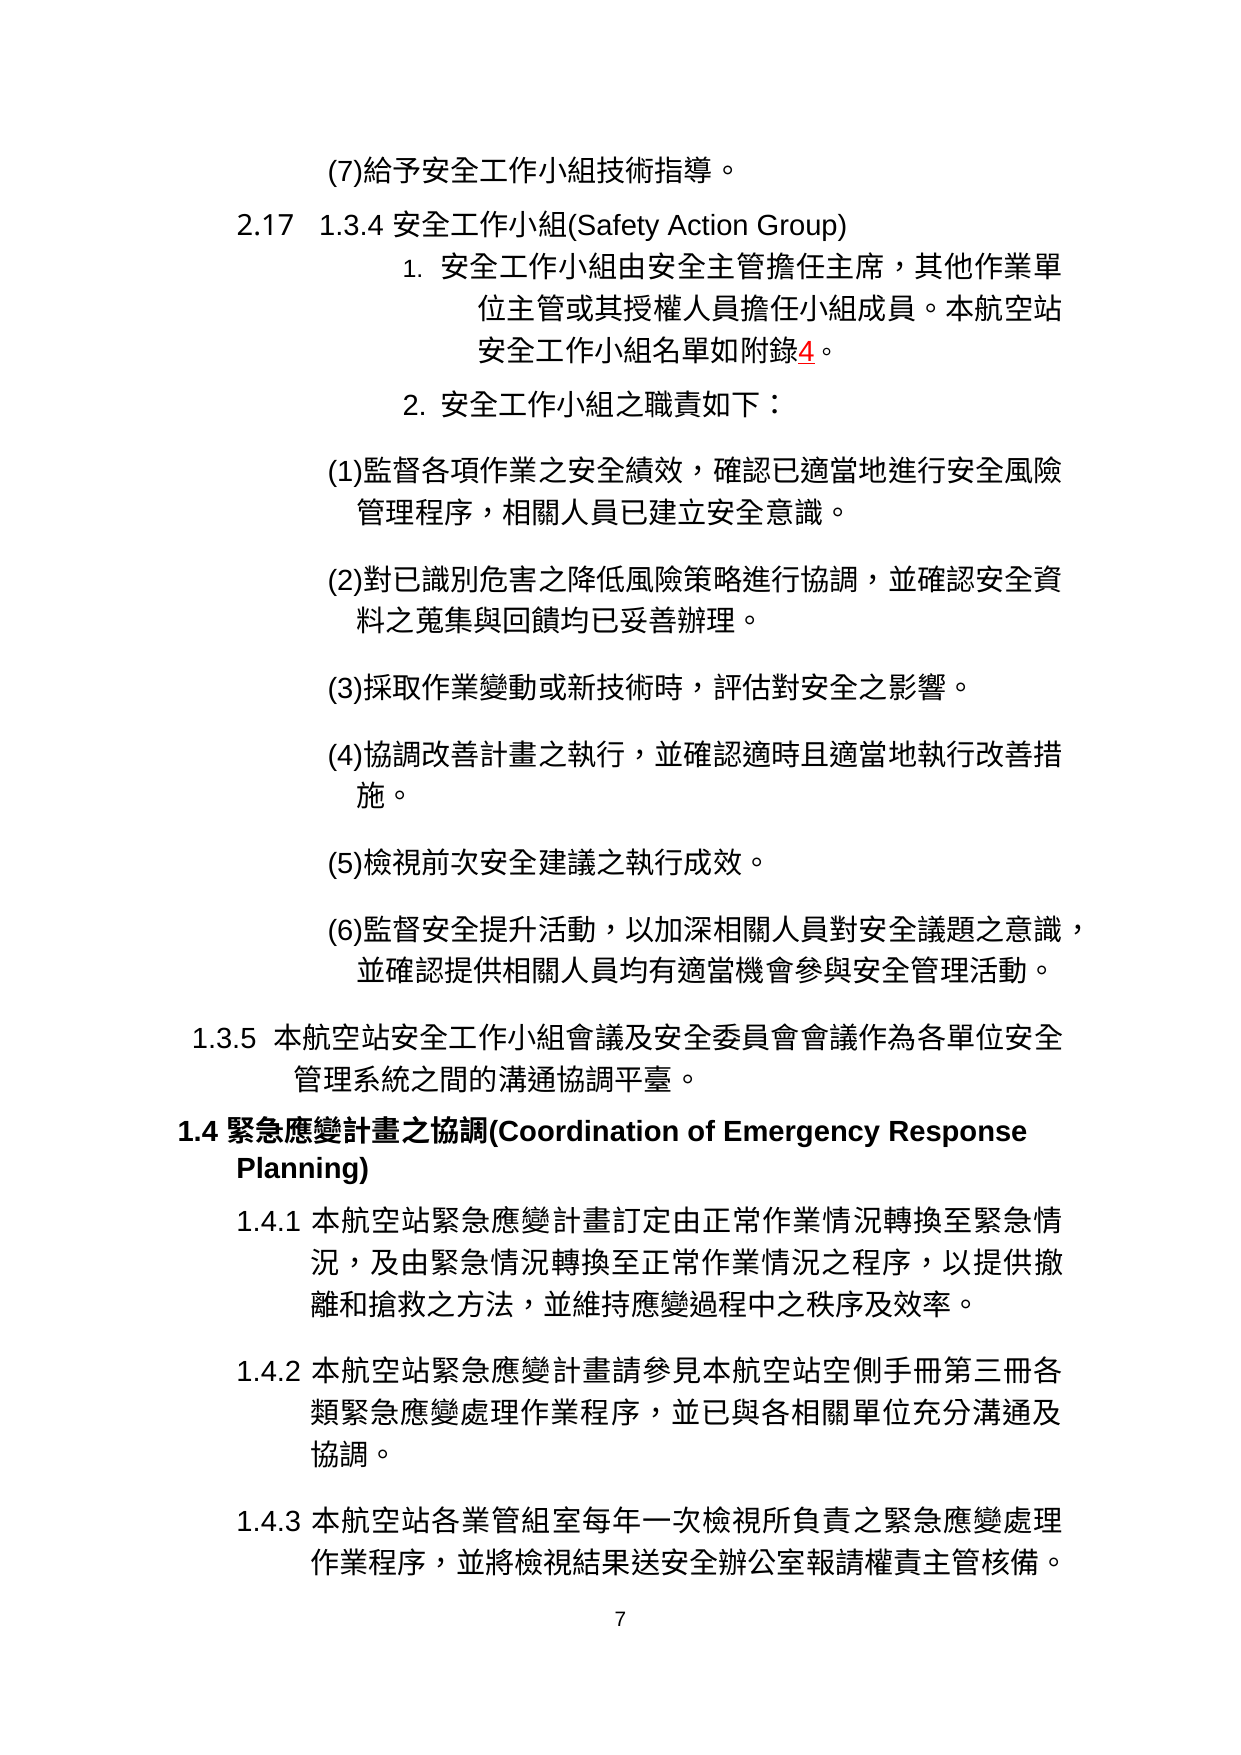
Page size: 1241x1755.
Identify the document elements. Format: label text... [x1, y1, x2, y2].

subtitle 1.3.4 安全工作小組(Safety Action Group) [236, 202, 1063, 244]
text (2)對已識別危害之降低風險策略進行協調，並確認安全資料之蒐集與回饋均已妥善辦理。 [327, 557, 1063, 640]
text (3)採取作業變動或新技術時，評估對安全之影響。 [327, 665, 1063, 707]
list 安全工作小組由安全主管擔任主席，其他作業單位主管或其授權人員擔任小組成員。本航空站安全工作小組名單如附錄4。 [402, 244, 1063, 369]
text 1.4.2 本航空站緊急應變計畫請參見本航空站空側手冊第三冊各類緊急應變處理作業程序，並已與各相關單位充分溝通及協調。 [236, 1348, 1063, 1473]
text 1.3.5 本航空站安全工作小組會議及安全委員會會議作為各單位安全管理系統之間的溝通協調平臺。 [192, 1015, 1063, 1098]
list 安全工作小組之職責如下： [402, 382, 1063, 423]
text (5)檢視前次安全建議之執行成效。 [327, 840, 1063, 882]
text (6)監督安全提升活動，以加深相關人員對安全議題之意識，並確認提供相關人員均有適當機會參與安全管理活動。 [327, 907, 1063, 990]
text 1.4.1 本航空站緊急應變計畫訂定由正常作業情況轉換至緊急情況，及由緊急情況轉換至正常作業情況之程序，以提供撤離和搶救之方法，並維持應變過程中之秩序及效率。 [236, 1198, 1063, 1323]
text 1.4 緊急應變計畫之協調(Coordination of Emergency Response Planning) [177, 1111, 1063, 1186]
text (7)給予安全工作小組技術指導。 [327, 148, 1063, 189]
text 1.4.3 本航空站各業管組室每年一次檢視所負責之緊急應變處理作業程序，並將檢視結果送安全辦公室報請權責主管核備。 [236, 1498, 1063, 1582]
text (1)監督各項作業之安全績效，確認已適當地進行安全風險管理程序，相關人員已建立安全意識。 [327, 448, 1063, 532]
text (4)協調改善計畫之執行，並確認適時且適當地執行改善措施。 [327, 732, 1063, 815]
